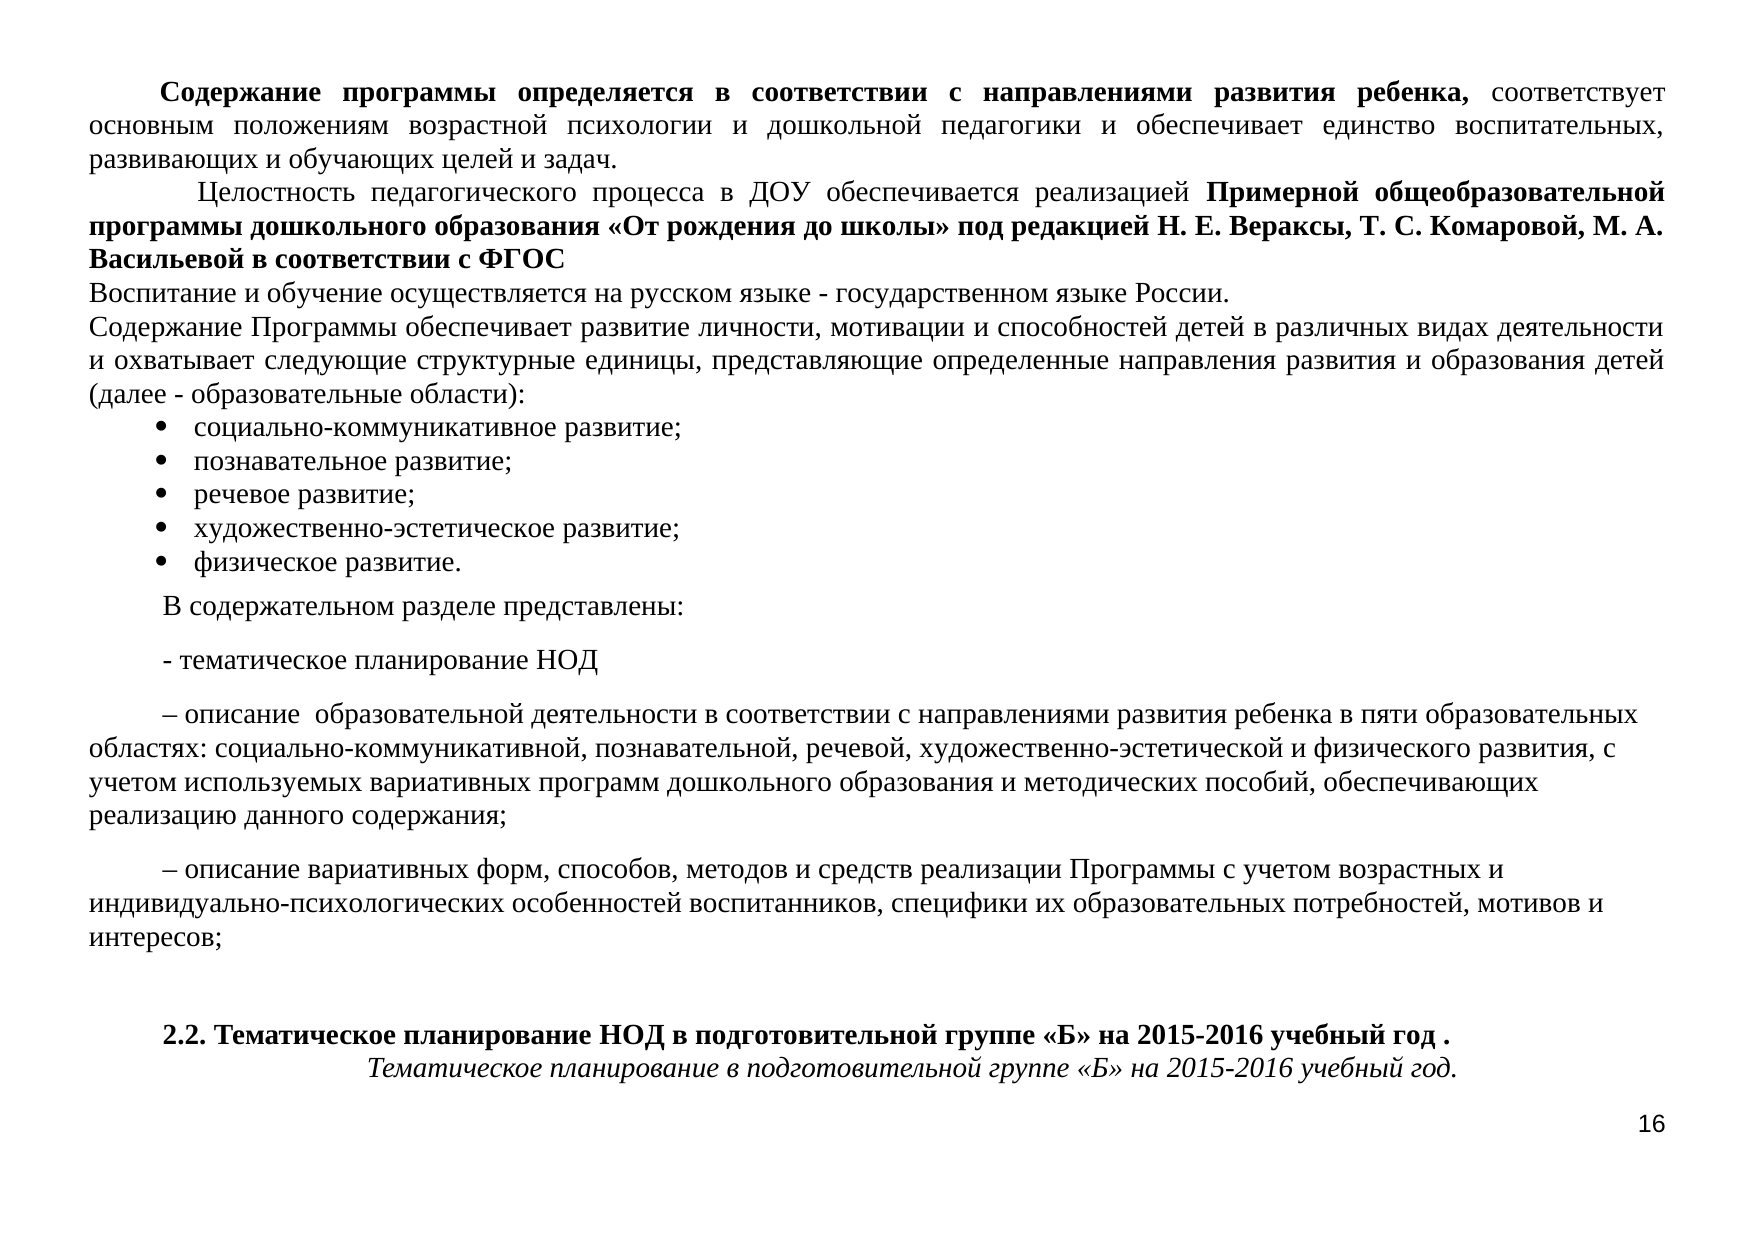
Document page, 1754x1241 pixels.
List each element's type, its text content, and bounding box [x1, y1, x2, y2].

list познавательное развитие; [156, 443, 1665, 477]
text - тематическое планирование НОД [89, 642, 1665, 676]
text Целостность педагогического процесса в ДОУ обеспечивается реализацией Примерной общеобразовательной программы дошкольного образования «От рождения до школы» под редакцией Н. Е. Вераксы, Т. С. Комаровой, М. А. Васильевой в соответствии с ФГОС [89, 174, 1665, 275]
text Содержание Программы обеспечивает развитие личности, мотивации и способностей детей в различных видах деятельности и охватывает следующие структурные единицы, представляющие определенные направления развития и образования детей (далее - образовательные области): [89, 309, 1665, 409]
text – описание образовательной деятельности в соответствии с направлениями развития ребенка в пяти образовательных областях: социально-коммуникативной, познавательной, речевой, художественно-эстетической и физического развития, с учетом используемых вариативных программ дошкольного образования и методических пособий, обеспечивающих реализацию данного содержания; [89, 697, 1665, 831]
text В содержательном разделе представлены: [89, 588, 1665, 621]
text Содержание программы определяется в соответствии с направлениями развития ребенка, соответствует основным положениям возрастной психологии и дошкольной педагогики и обеспечивает единство воспитательных, развивающих и обучающих целей и задач. [89, 74, 1665, 174]
list художественно-эстетическое развитие; [156, 510, 1665, 544]
list социально-коммуникативное развитие; [156, 409, 1665, 443]
list речевое развитие; [156, 477, 1665, 510]
text 2.2. Тематическое планирование НОД в подготовительной группе «Б» на 2015-2016 учебный год . [89, 1017, 1665, 1051]
list физическое развитие. [156, 544, 1665, 577]
text – описание вариативных форм, способов, методов и средств реализации Программы с учетом возрастных и индивидуально-психологических особенностей воспитанников, специфики их образовательных потребностей, мотивов и интересов; [89, 852, 1665, 952]
text Тематическое планирование в подготовительной группе «Б» на 2015-2016 учебный год. [89, 1051, 1665, 1084]
text Воспитание и обучение осуществляется на русском языке - государственном языке России. [89, 275, 1665, 309]
